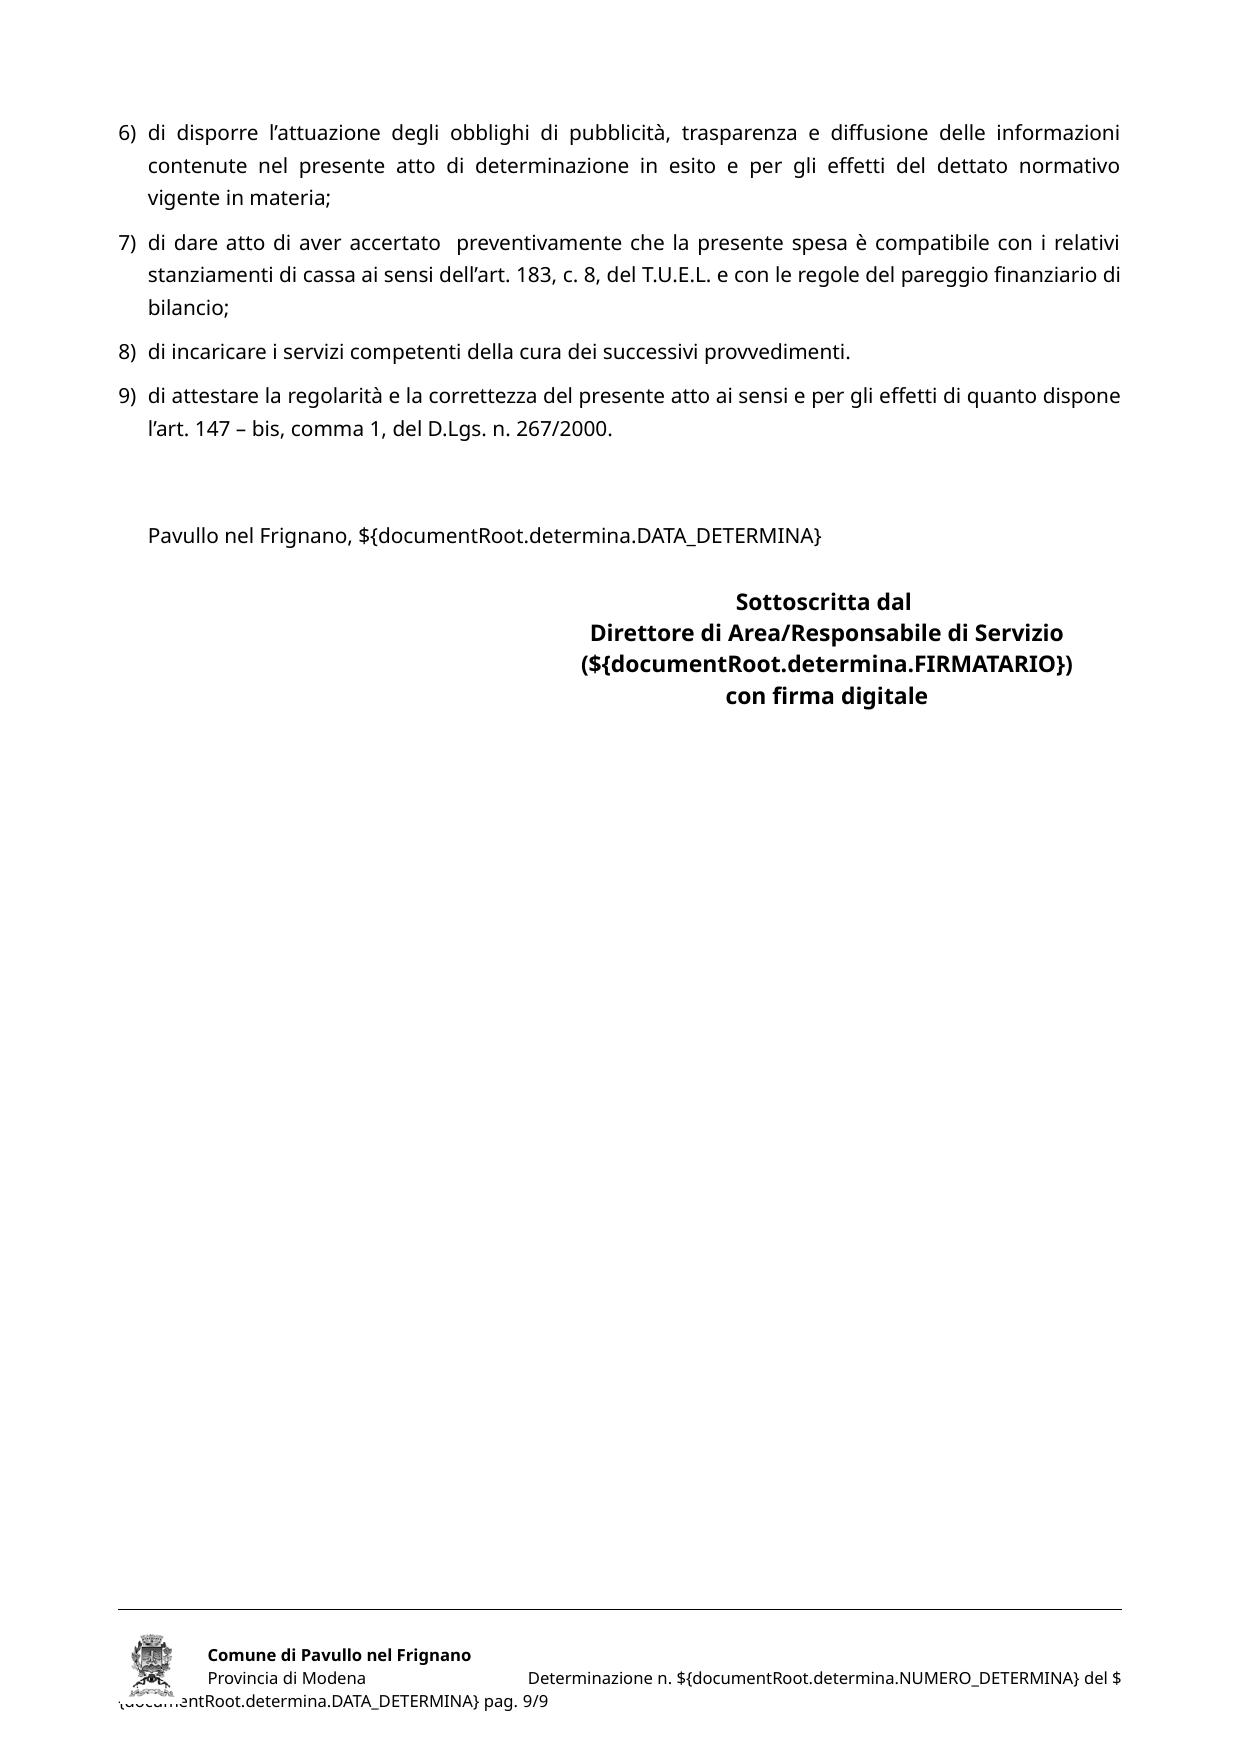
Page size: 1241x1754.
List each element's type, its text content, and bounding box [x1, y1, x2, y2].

text Sottoscritta dal [532, 586, 1122, 617]
list di dare atto di aver accertato preventivamente che la presente spesa è compatibile con i relativi stanziamenti di cassa ai sensi dell’art. 183, c. 8, del T.U.E.L. e con le regole del pareggio finanziario di bilancio; [118, 228, 1122, 321]
list di disporre l’attuazione degli obblighi di pubblicità, trasparenza e diffusione delle informazioni contenute nel presente atto di determinazione in esito e per gli effetti del dettato normativo vigente in materia; [118, 118, 1122, 212]
list di attestare la regolarità e la correttezza del presente atto ai sensi e per gli effetti di quanto dispone l’art. 147 – bis, comma 1, del D.Lgs. n. 267/2000. [118, 382, 1122, 443]
text (${documentRoot.determina.FIRMATARIO}) [532, 648, 1122, 680]
text con firma digitale [532, 680, 1122, 711]
picture [120, 1631, 183, 1704]
list di incaricare i servizi competenti della cura dei successivi provvedimenti. [118, 337, 1122, 366]
text Direttore di Area/Responsabile di Servizio [532, 617, 1122, 648]
text Pavullo nel Frignano, ${documentRoot.determina.DATA_DETERMINA} [118, 521, 1122, 549]
